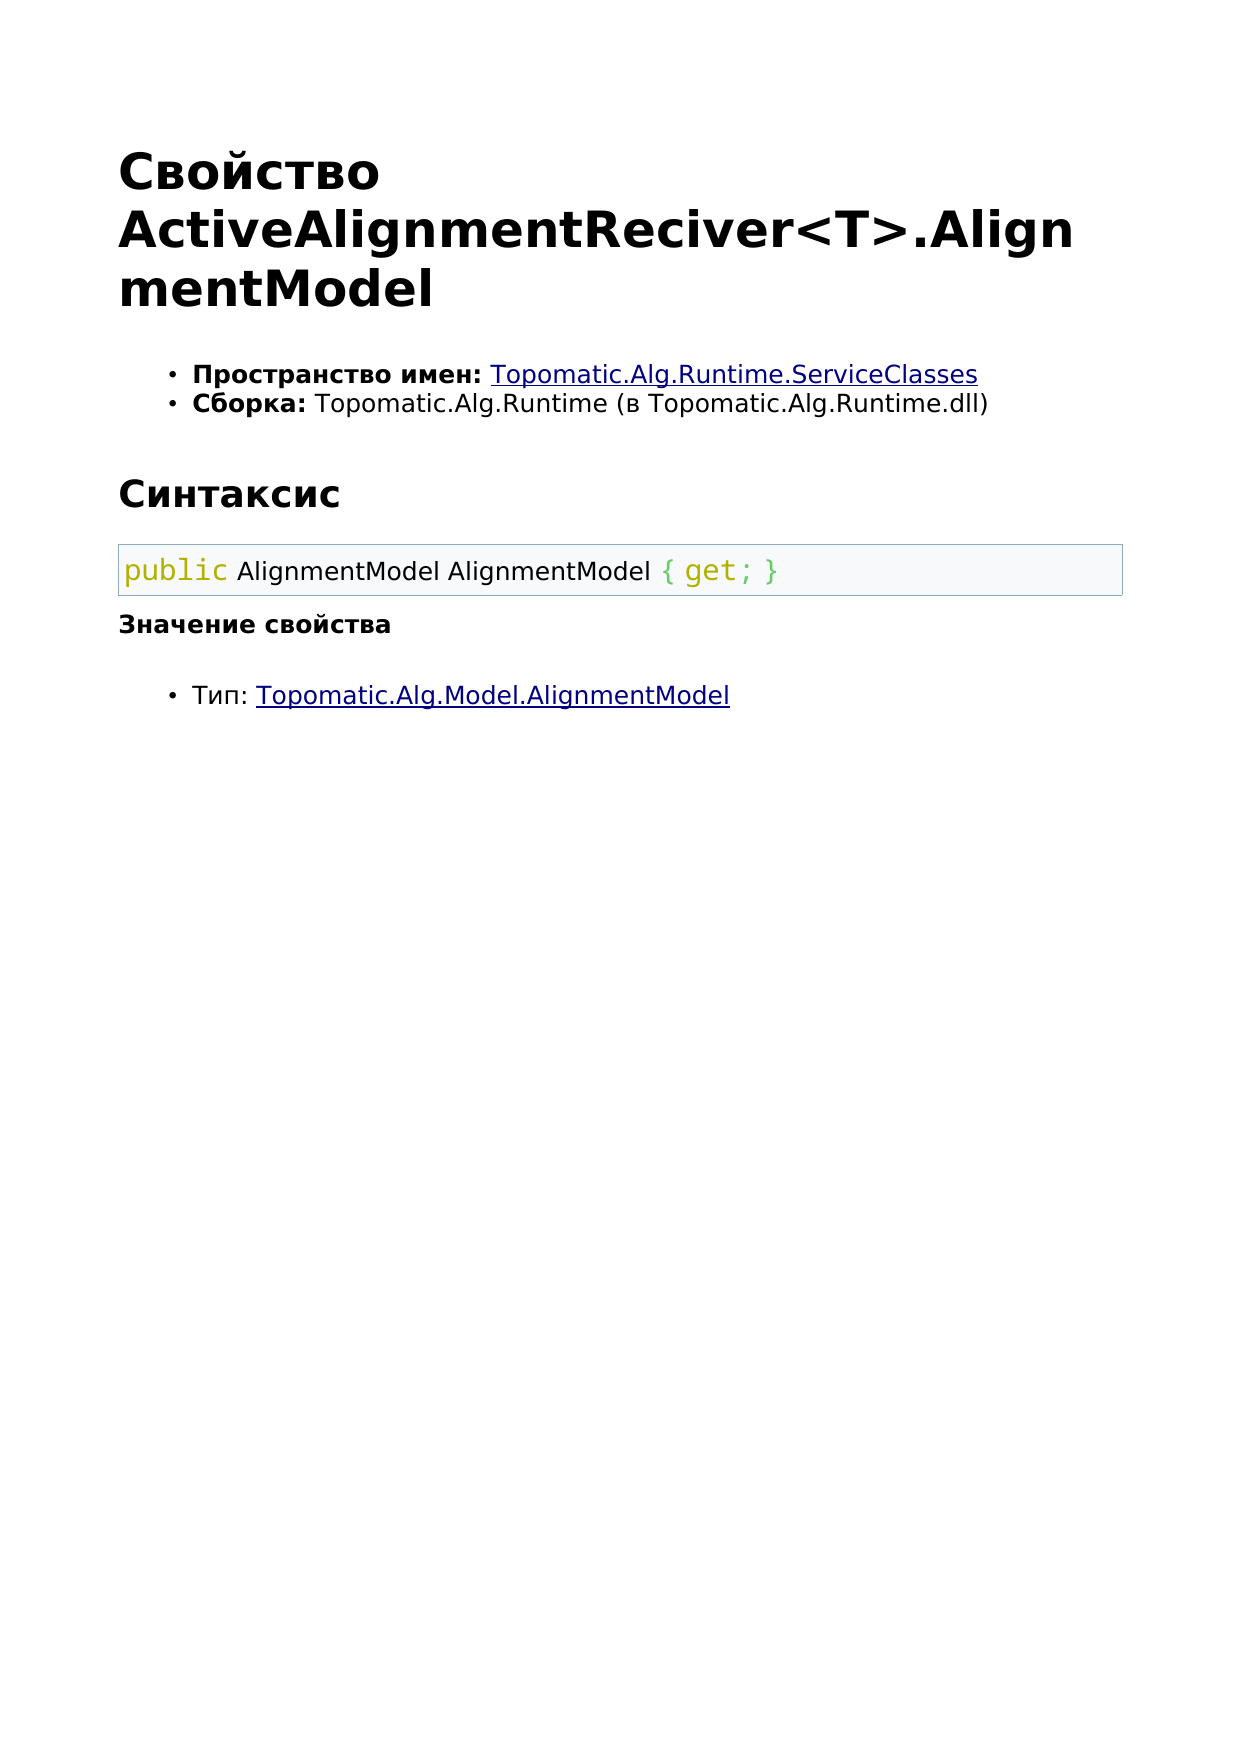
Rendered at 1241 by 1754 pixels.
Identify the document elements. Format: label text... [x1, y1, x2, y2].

list Сборка: Topomatic.Alg.Runtime (в Topomatic.Alg.Runtime.dll) [177, 389, 1122, 418]
subtitle Синтаксис [118, 473, 1122, 516]
list Пространство имен: Topomatic.Alg.Runtime.ServiceClasses [177, 360, 1122, 389]
table_header public AlignmentModel AlignmentModel { get; } [119, 545, 1122, 595]
subtitle Свойство ActiveAlignmentReciver<T>.AlignmentModel [118, 143, 1122, 318]
list Тип: Topomatic.Alg.Model.AlignmentModel [177, 681, 1122, 710]
text Значение свойства [118, 610, 1122, 639]
